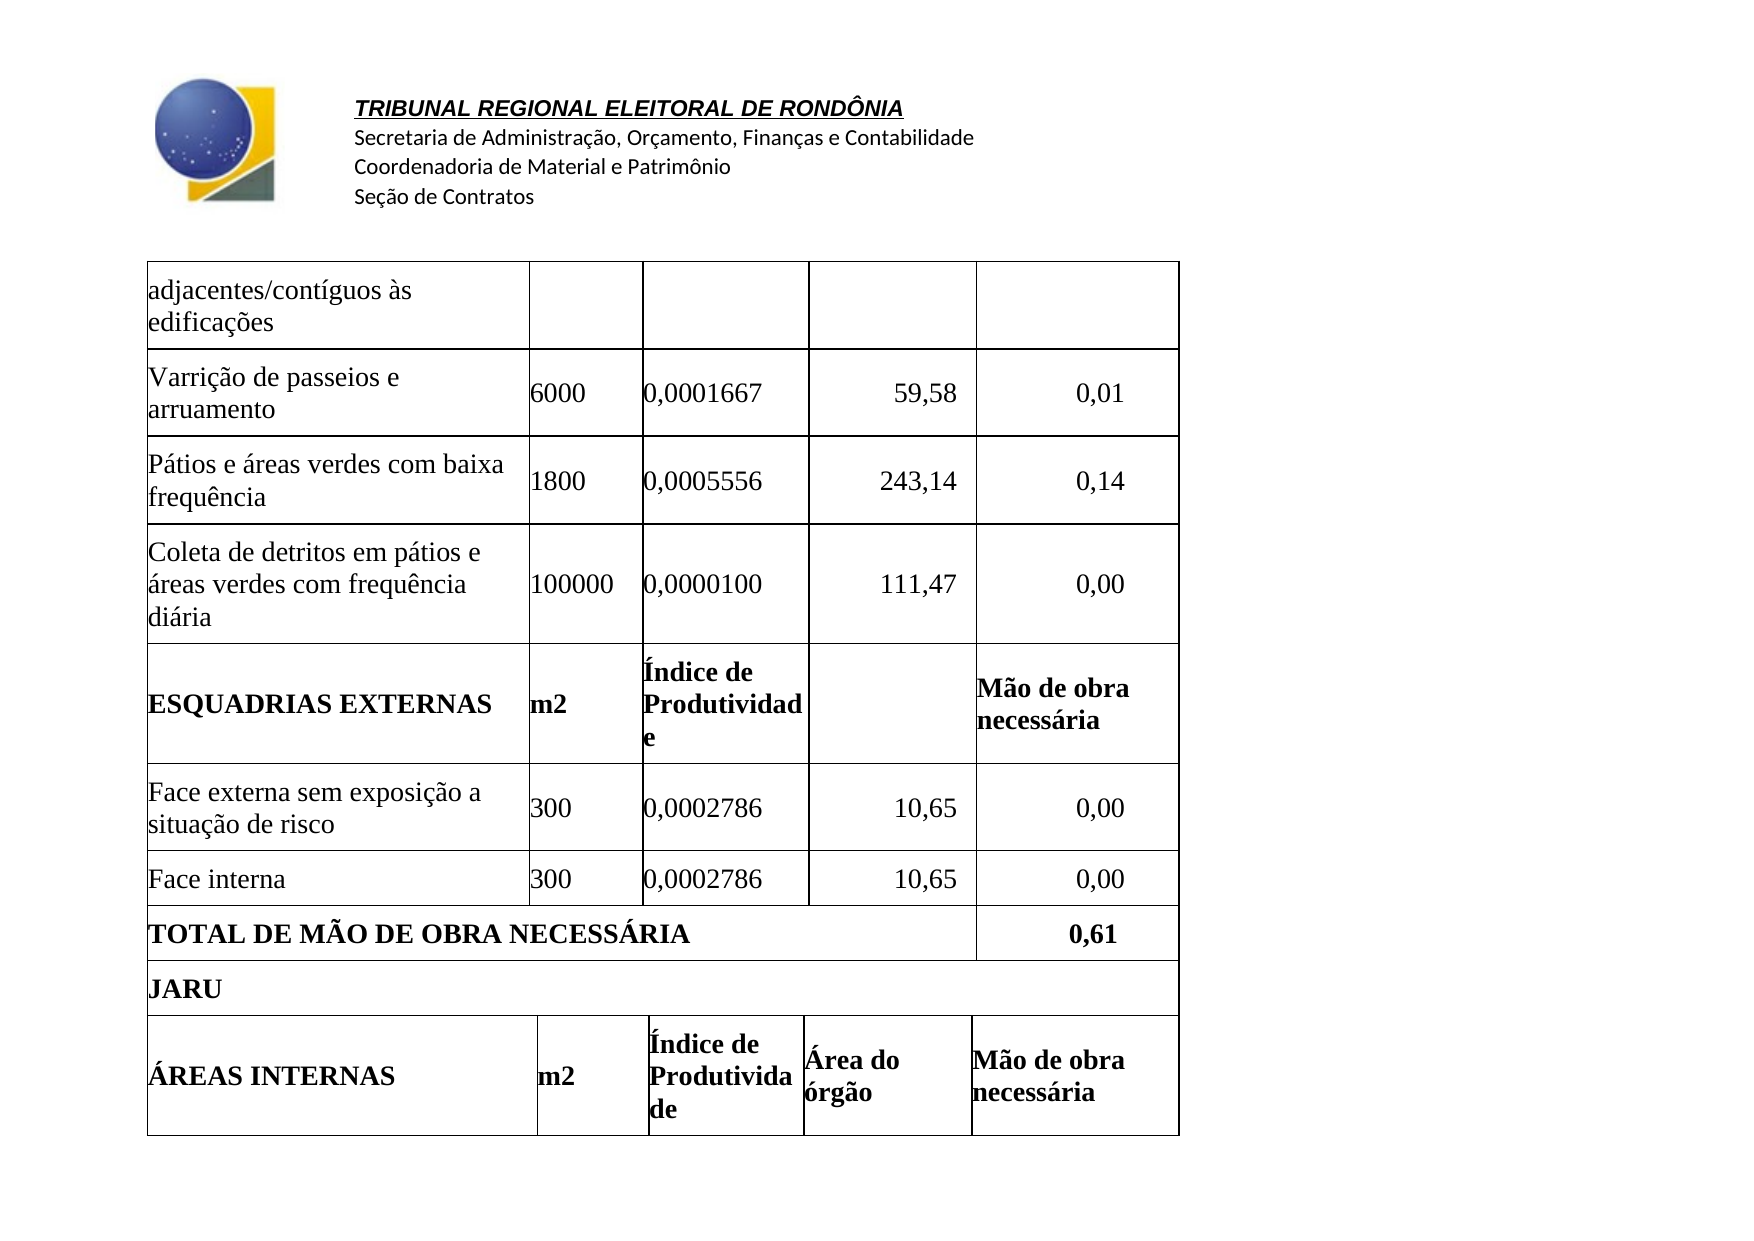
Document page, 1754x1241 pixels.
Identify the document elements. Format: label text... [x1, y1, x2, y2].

table_cell Índice de Produtividade [650, 1016, 803, 1134]
table_cell Índice de Produtividade [644, 644, 808, 762]
table_cell ÁREAS INTERNAS [148, 1016, 537, 1134]
table_cell TOTAL DE MÃO DE OBRA NECESSÁRIA [148, 906, 976, 960]
table_cell 0,0001667 [644, 350, 808, 435]
table_cell 10,65 [810, 764, 976, 850]
table_cell [644, 262, 808, 348]
table_cell JARU [148, 961, 1178, 1015]
table_cell m2 [530, 644, 642, 762]
table_cell Coleta de detritos em pátios e áreas verdes com frequência diária [148, 525, 529, 643]
table_cell Face externa sem exposição a situação de risco [148, 764, 529, 850]
table_cell 0,0005556 [644, 437, 808, 523]
table_cell 243,14 [810, 437, 976, 523]
table_cell Varrição de passeios e arruamento [148, 350, 529, 435]
table_cell m2 [538, 1016, 648, 1134]
table_cell 0,0000100 [644, 525, 808, 643]
table_cell 1800 [530, 437, 642, 523]
table_cell [810, 644, 976, 762]
table_cell 300 [530, 764, 642, 850]
table_cell 0,00 [977, 764, 1178, 850]
table_cell Mão de obra necessária [977, 644, 1178, 762]
table_cell 59,58 [810, 350, 976, 435]
table_cell 0,14 [977, 437, 1178, 523]
table_cell 100000 [530, 525, 642, 643]
table_cell 0,00 [977, 851, 1178, 905]
table_cell Face interna [148, 851, 529, 905]
table_cell [977, 262, 1178, 348]
table_cell [530, 262, 642, 348]
table_cell 0,61 [977, 906, 1178, 960]
table_cell 0,00 [977, 525, 1178, 643]
table_cell 6000 [530, 350, 642, 435]
table_cell ESQUADRIAS EXTERNAS [148, 644, 529, 762]
table_cell 0,01 [977, 350, 1178, 435]
table_cell 10,65 [810, 851, 976, 905]
table_cell Área do órgão [805, 1016, 971, 1134]
table_cell 111,47 [810, 525, 976, 643]
table_cell [810, 262, 976, 348]
table_cell Pátios e áreas verdes com baixa frequência [148, 437, 529, 523]
table_cell adjacentes/contíguos às edificações [148, 262, 529, 348]
table_cell 300 [530, 851, 642, 905]
table_cell 0,0002786 [644, 851, 808, 905]
table_cell 0,0002786 [644, 764, 808, 850]
table_cell Mão de obra necessária [973, 1016, 1178, 1134]
